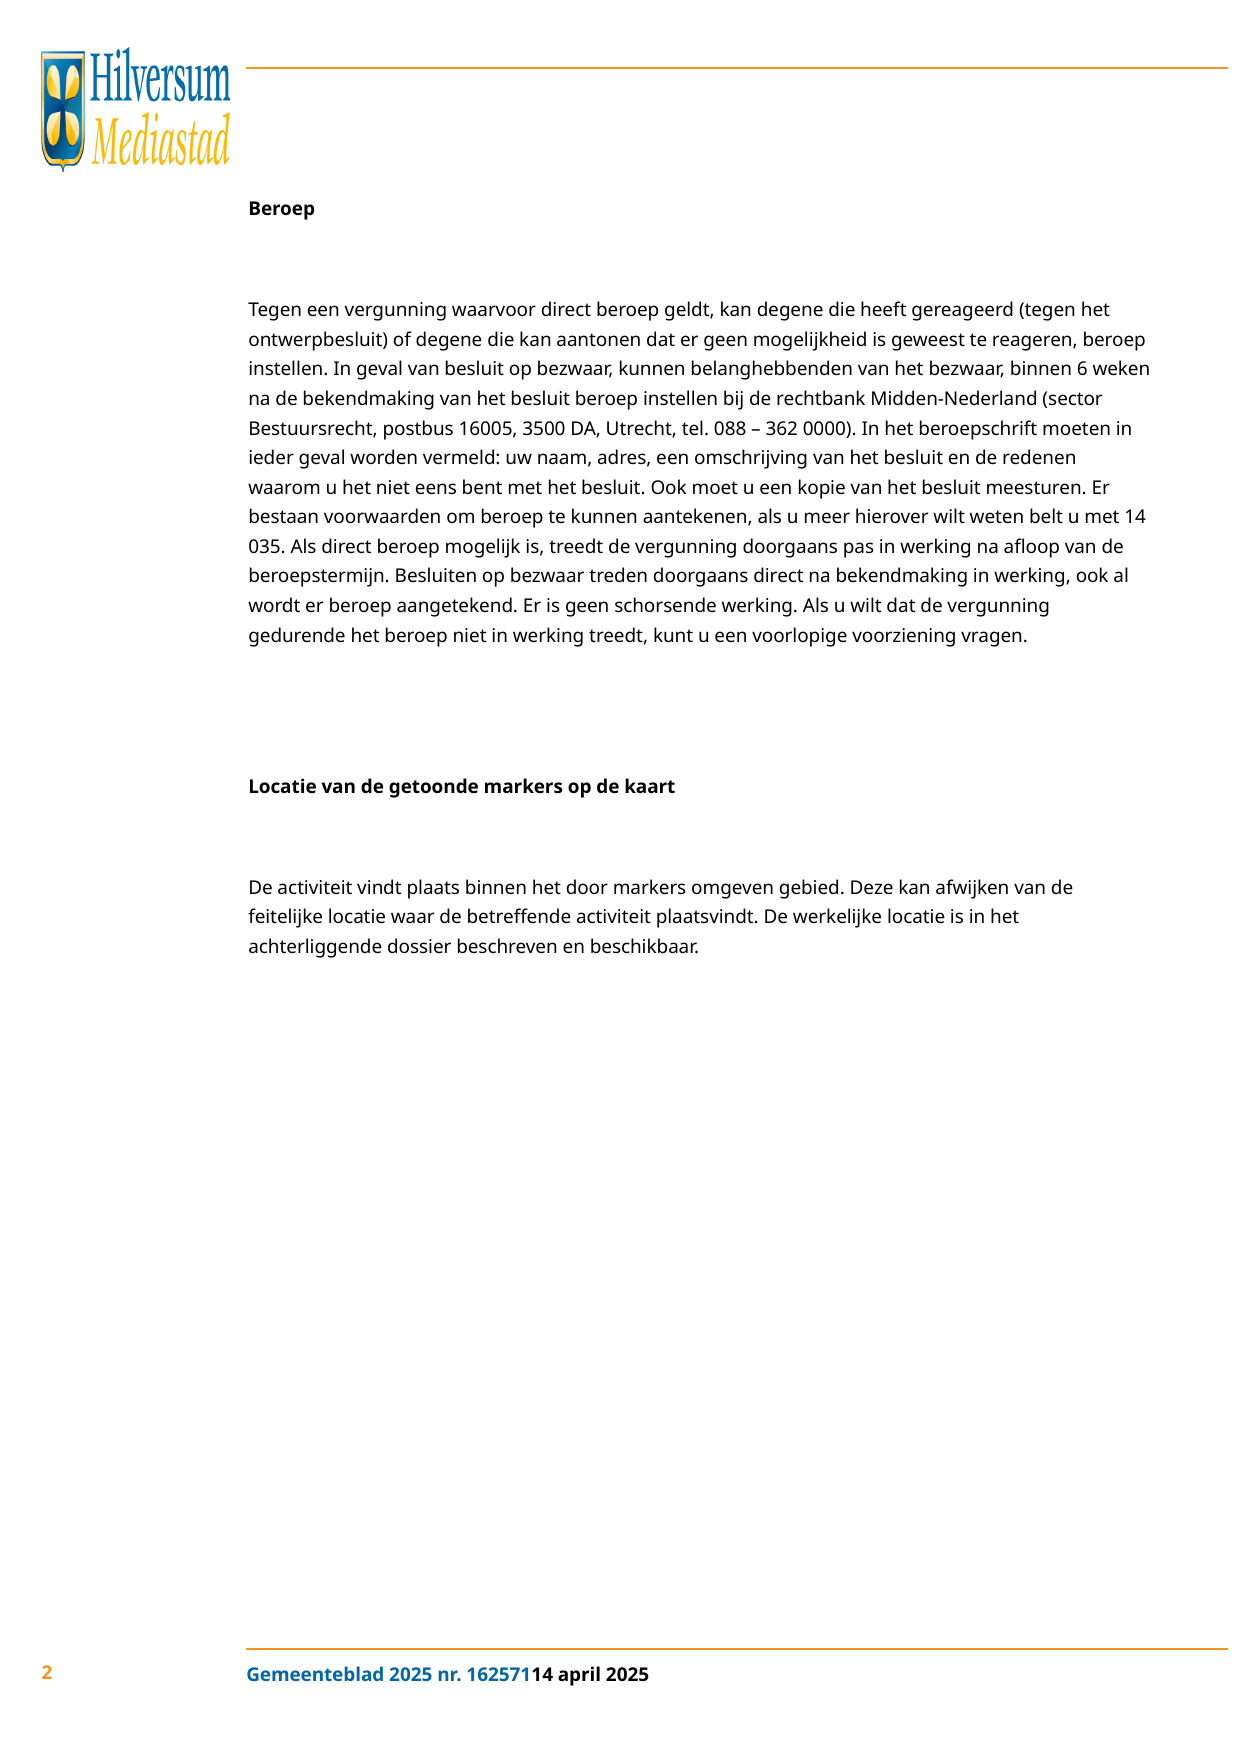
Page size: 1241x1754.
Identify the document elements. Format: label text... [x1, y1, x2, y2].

text Tegen een vergunning waarvoor direct beroep geldt, kan degene die heeft gereageerd (tegen het ontwerpbesluit) of degene die kan aantonen dat er geen mogelijkheid is geweest te reageren, beroep instellen. In geval van besluit op bezwaar, kunnen belanghebbenden van het bezwaar, binnen 6 weken na de bekendmaking van het besluit beroep instellen bij de rechtbank Midden-Nederland (sector Bestuursrecht, postbus 16005, 3500 DA, Utrecht, tel. 088 – 362 0000). In het beroepschrift moeten in ieder geval worden vermeld: uw naam, adres, een omschrijving van het besluit en de redenen waarom u het niet eens bent met het besluit. Ook moet u een kopie van het besluit meesturen. Er bestaan voorwaarden om beroep te kunnen aantekenen, als u meer hierover wilt weten belt u met 14 035. Als direct beroep mogelijk is, treedt de vergunning doorgaans pas in werking na afloop van de beroepstermijn. Besluiten op bezwaar treden doorgaans direct na bekendmaking in werking, ook al wordt er beroep aangetekend. Er is geen schorsende werking. Als u wilt dat de vergunning gedurende het beroep niet in werking treedt, kunt u een voorlopige voorziening vragen. [248, 296, 1152, 648]
picture [41, 47, 231, 172]
text Locatie van de getoonde markers op de kaart [248, 773, 1152, 799]
text De activiteit vindt plaats binnen het door markers omgeven gebied. Deze kan afwijken van de feitelijke locatie waar de betreffende activiteit plaatsvindt. De werkelijke locatie is in het achterliggende dossier beschreven en beschikbaar. [248, 874, 1152, 959]
text Beroep [248, 196, 1152, 221]
